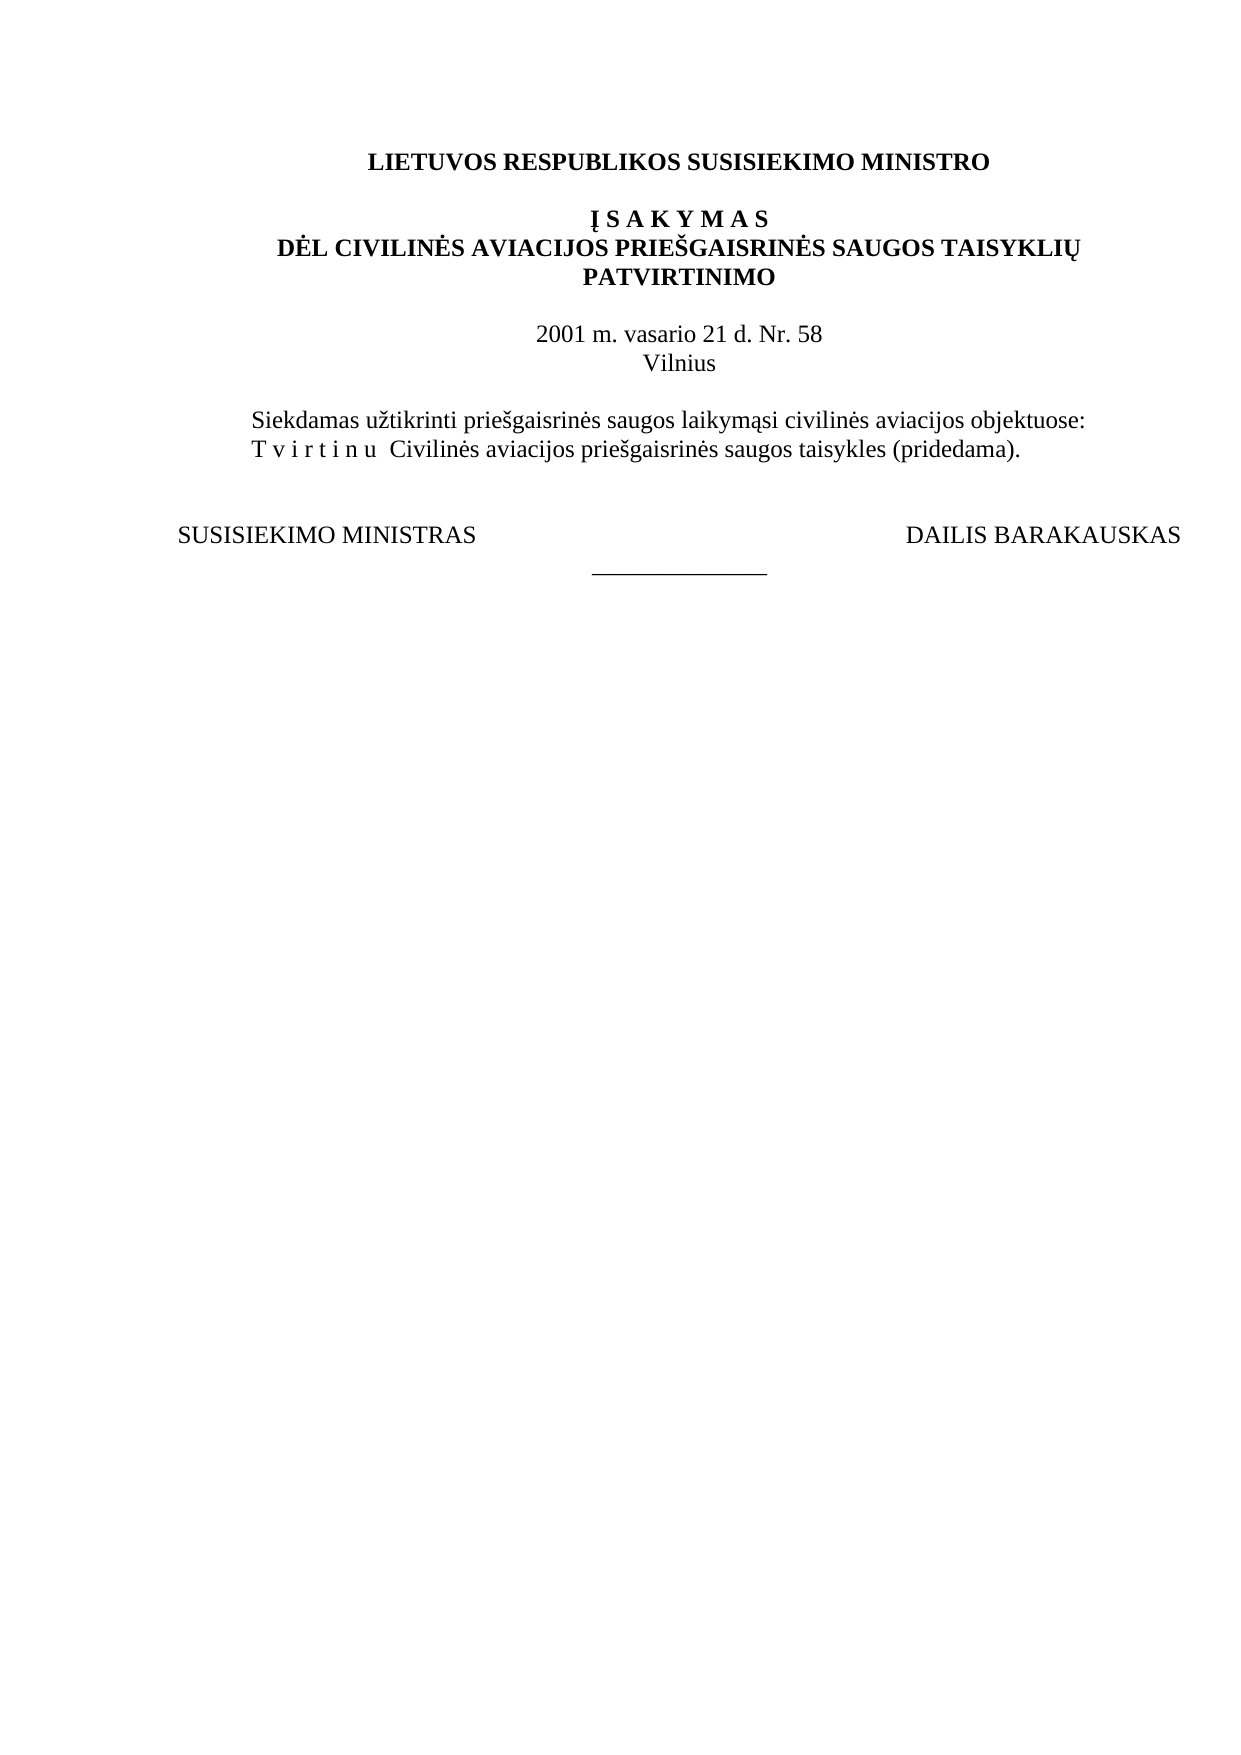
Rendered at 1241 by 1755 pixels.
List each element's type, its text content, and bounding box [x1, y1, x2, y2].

text Siekdamas užtikrinti priešgaisrinės saugos laikymąsi civilinės aviacijos objektuose: [177, 406, 1181, 434]
text Vilnius [177, 348, 1181, 377]
text LIETUVOS RESPUBLIKOS SUSISIEKIMO MINISTRO [177, 147, 1181, 176]
text 2001 m. vasario 21 d. Nr. 58 [177, 319, 1181, 348]
text SUSISIEKIMO MINISTRAS DAILIS BARAKAUSKAS [177, 521, 1181, 549]
text ______________ [177, 549, 1181, 578]
text DĖL CIVILINĖS AVIACIJOS PRIEŠGAISRINĖS SAUGOS TAISYKLIŲ PATVIRTINIMO [177, 233, 1181, 291]
text Į S A K Y M A S [177, 204, 1181, 233]
text Tvirtinu Civilinės aviacijos priešgaisrinės saugos taisykles (pridedama). [177, 434, 1181, 463]
